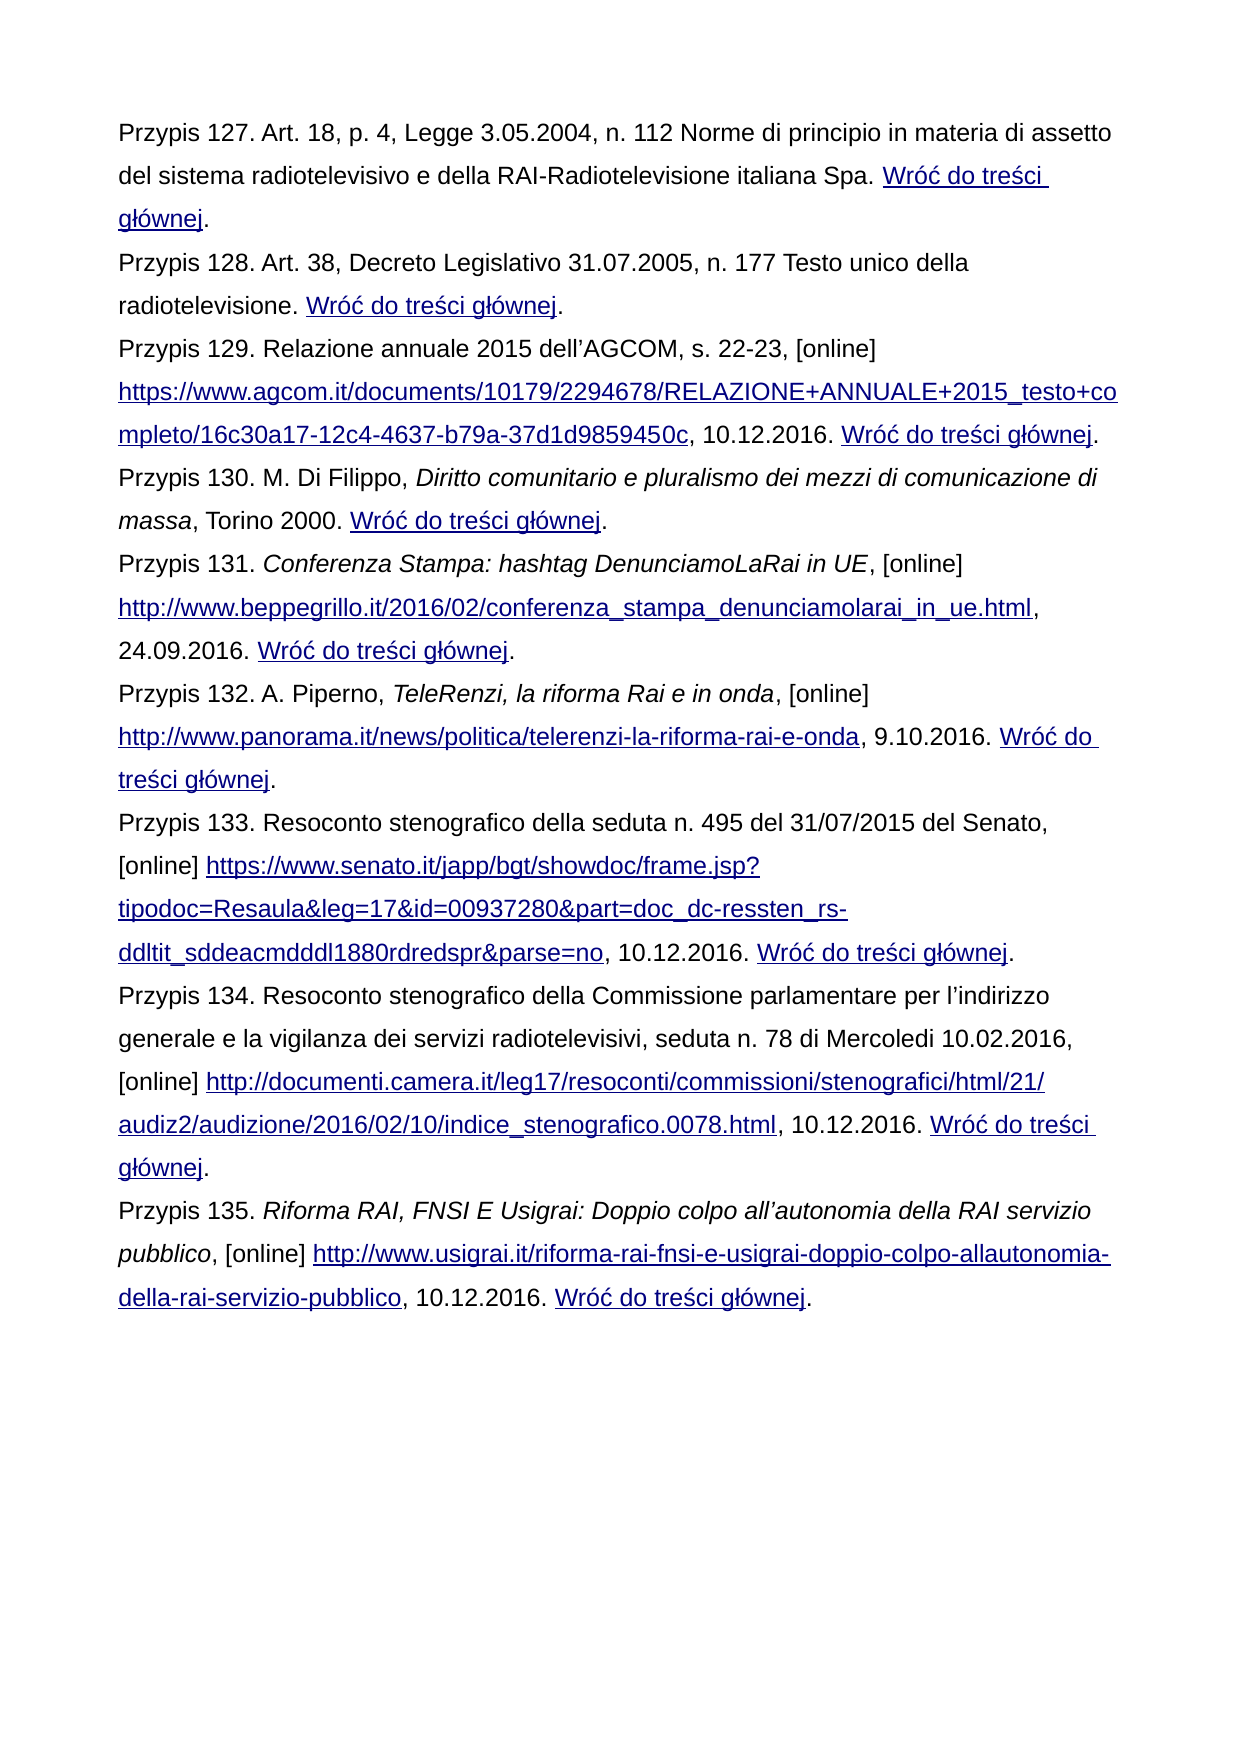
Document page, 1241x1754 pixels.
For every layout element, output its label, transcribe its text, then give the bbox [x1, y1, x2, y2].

text Przypis 135. Riforma RAI, FNSI E Usigrai: Doppio colpo all’autonomia della RAI servizio pubblico, [online] http://www.usigrai.it/riforma-rai-fnsi-e-usigrai-doppio-colpo-allautonomia-della-rai-servizio-pubblico, 10.12.2016. Wróć do treści głównej. [118, 1196, 1122, 1311]
text Przypis 133. Resoconto stenografico della seduta n. 495 del 31/07/2015 del Senato, [online] https://www.senato.it/japp/bgt/showdoc/frame.jsp?tipodoc=Resaula&leg=17&id=00937280&part=doc_dc-ressten_rs-ddltit_sddeacmdddl1880rdredspr&parse=no, 10.12.2016. Wróć do treści głównej. [118, 808, 1122, 966]
text Przypis 130. M. Di Filippo, Diritto comunitario e pluralismo dei mezzi di comunicazione di massa, Torino 2000. Wróć do treści głównej. [118, 463, 1122, 535]
text Przypis 128. Art. 38, Decreto Legislativo 31.07.2005, n. 177 Testo unico della radiotelevisione. Wróć do treści głównej. [118, 247, 1122, 319]
text Przypis 131. Conferenza Stampa: hashtag DenunciamoLaRai in UE, [online] http://www.beppegrillo.it/2016/02/conferenza_stampa_denunciamolarai_in_ue.html, 24.09.2016. Wróć do treści głównej. [118, 549, 1122, 664]
text Przypis 127. Art. 18, p. 4, Legge 3.05.2004, n. 112 Norme di principio in materia di assetto del sistema radiotelevisivo e della RAI-Radiotelevisione italiana Spa. Wróć do treści głównej. [118, 118, 1122, 233]
text Przypis 132. A. Piperno, TeleRenzi, la riforma Rai e in onda, [online] http://www.panorama.it/news/politica/telerenzi-la-riforma-rai-e-onda, 9.10.2016. Wróć do treści głównej. [118, 679, 1122, 794]
text Przypis 129. Relazione annuale 2015 dell’AGCOM, s. 22-23, [online] https://www.agcom.it/documents/10179/2294678/RELAZIONE+ANNUALE+2015_testo+completo/16c30a17-12c4-4637-b79a-37d1d9859450c, 10.12.2016. Wróć do treści głównej. [118, 334, 1122, 449]
text Przypis 134. Resoconto stenografico della Commissione parlamentare per l’indirizzo generale e la vigilanza dei servizi radiotelevisivi, seduta n. 78 di Mercoledi 10.02.2016, [online] http://documenti.camera.it/leg17/resoconti/commissioni/stenografici/html/21/audiz2/audizione/2016/02/10/indice_stenografico.0078.html, 10.12.2016. Wróć do treści głównej. [118, 981, 1122, 1182]
